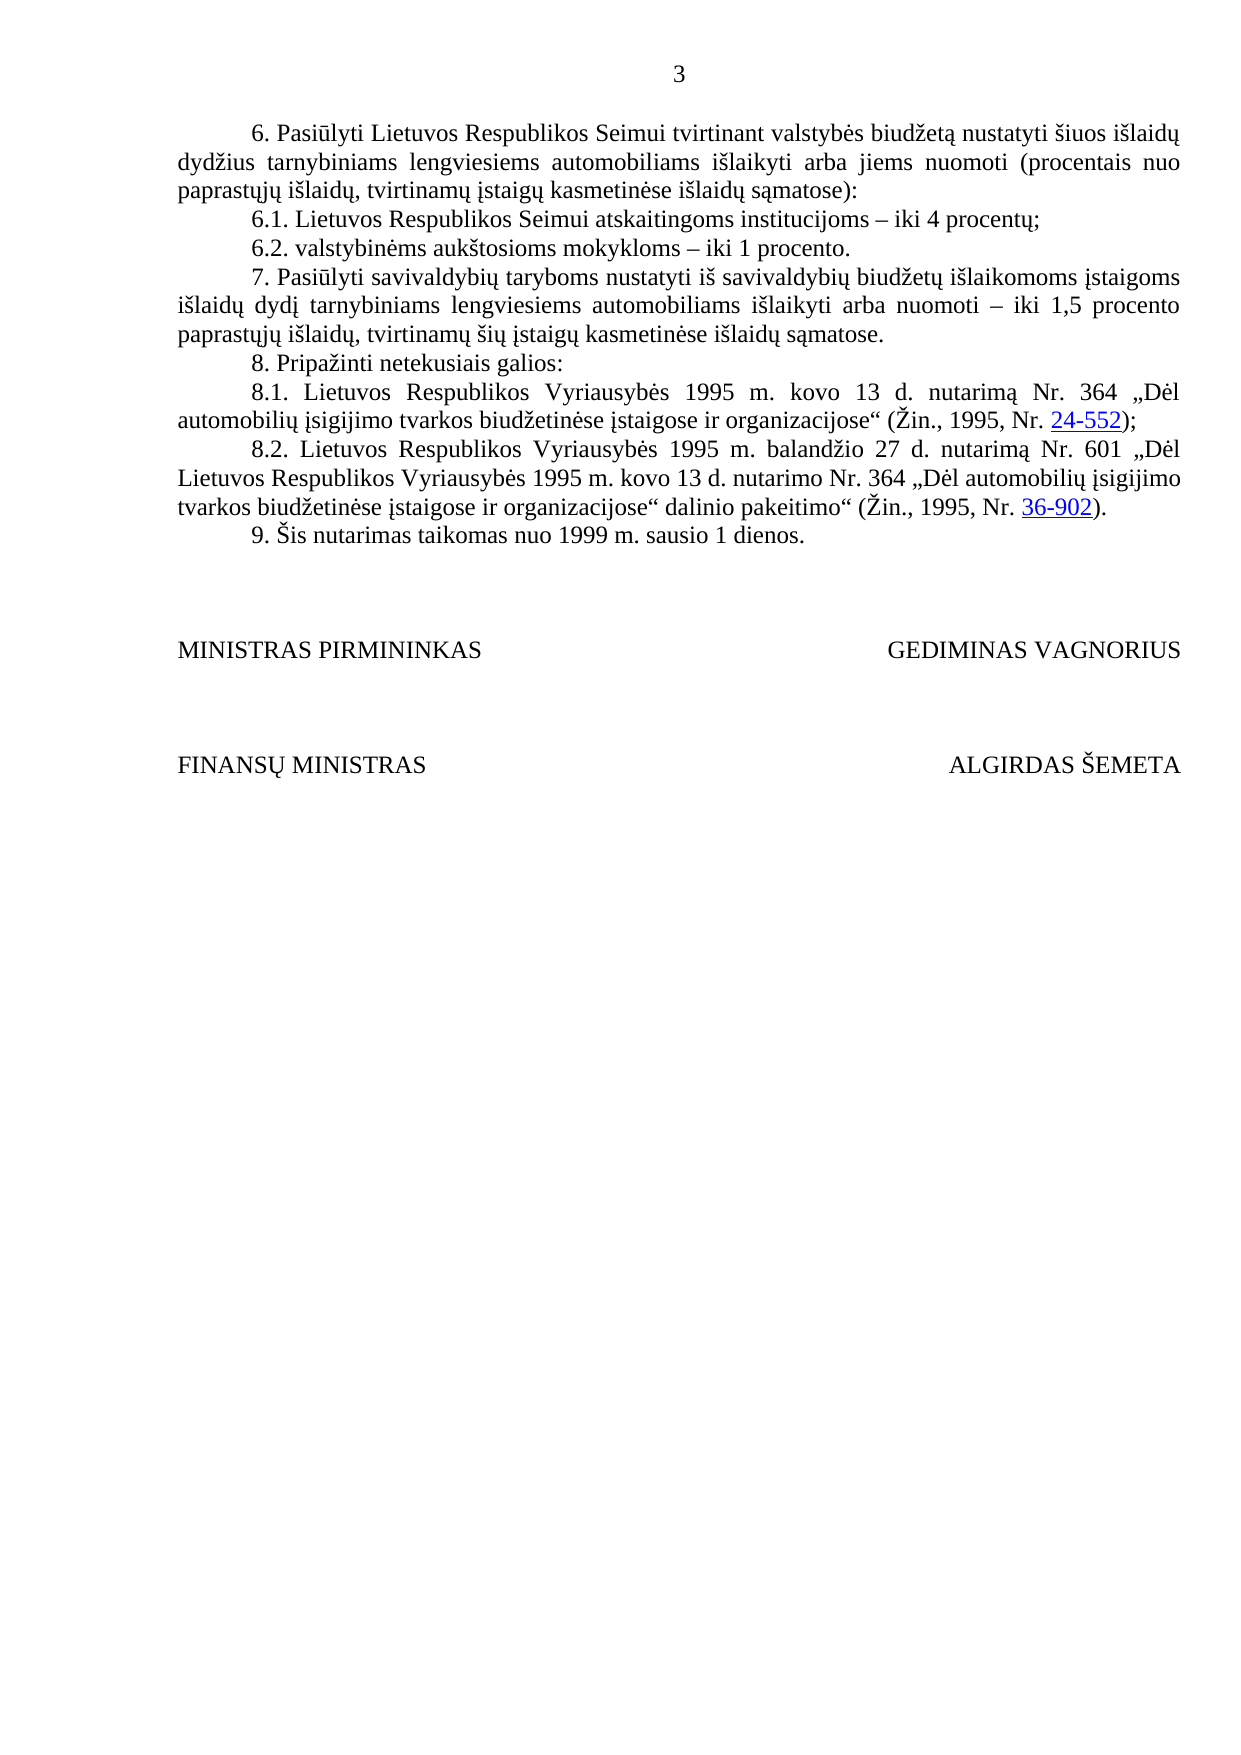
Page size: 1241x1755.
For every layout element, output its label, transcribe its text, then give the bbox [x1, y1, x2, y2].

text 8. Pripažinti netekusiais galios: [177, 348, 1181, 377]
text 9. Šis nutarimas taikomas nuo 1999 m. sausio 1 dienos. [177, 521, 1181, 549]
text 6.1. Lietuvos Respublikos Seimui atskaitingoms institucijoms – iki 4 procentų; [177, 204, 1181, 233]
text 6.2. valstybinėms aukštosioms mokykloms – iki 1 procento. [177, 233, 1181, 262]
text 8.2. Lietuvos Respublikos Vyriausybės 1995 m. balandžio 27 d. nutarimą Nr. 601 „Dėl Lietuvos Respublikos Vyriausybės 1995 m. kovo 13 d. nutarimo Nr. 364 „Dėl automobilių įsigijimo tvarkos biudžetinėse įstaigose ir organizacijose“ dalinio pakeitimo“ (Žin., 1995, Nr. 36-902). [177, 434, 1181, 521]
text 7. Pasiūlyti savivaldybių taryboms nustatyti iš savivaldybių biudžetų išlaikomoms įstaigoms išlaidų dydį tarnybiniams lengviesiems automobiliams išlaikyti arba nuomoti – iki 1,5 procento paprastųjų išlaidų, tvirtinamų šių įstaigų kasmetinėse išlaidų sąmatose. [177, 262, 1181, 348]
text 6. Pasiūlyti Lietuvos Respublikos Seimui tvirtinant valstybės biudžetą nustatyti šiuos išlaidų dydžius tarnybiniams lengviesiems automobiliams išlaikyti arba jiems nuomoti (procentais nuo paprastųjų išlaidų, tvirtinamų įstaigų kasmetinėse išlaidų sąmatose): [177, 118, 1181, 204]
text FINANSŲ MINISTRAS ALGIRDAS ŠEMETA [177, 751, 1181, 779]
text MINISTRAS PIRMININKAS GEDIMINAS VAGNORIUS [177, 636, 1181, 664]
text 8.1. Lietuvos Respublikos Vyriausybės 1995 m. kovo 13 d. nutarimą Nr. 364 „Dėl automobilių įsigijimo tvarkos biudžetinėse įstaigose ir organizacijose“ (Žin., 1995, Nr. 24-552); [177, 377, 1181, 434]
